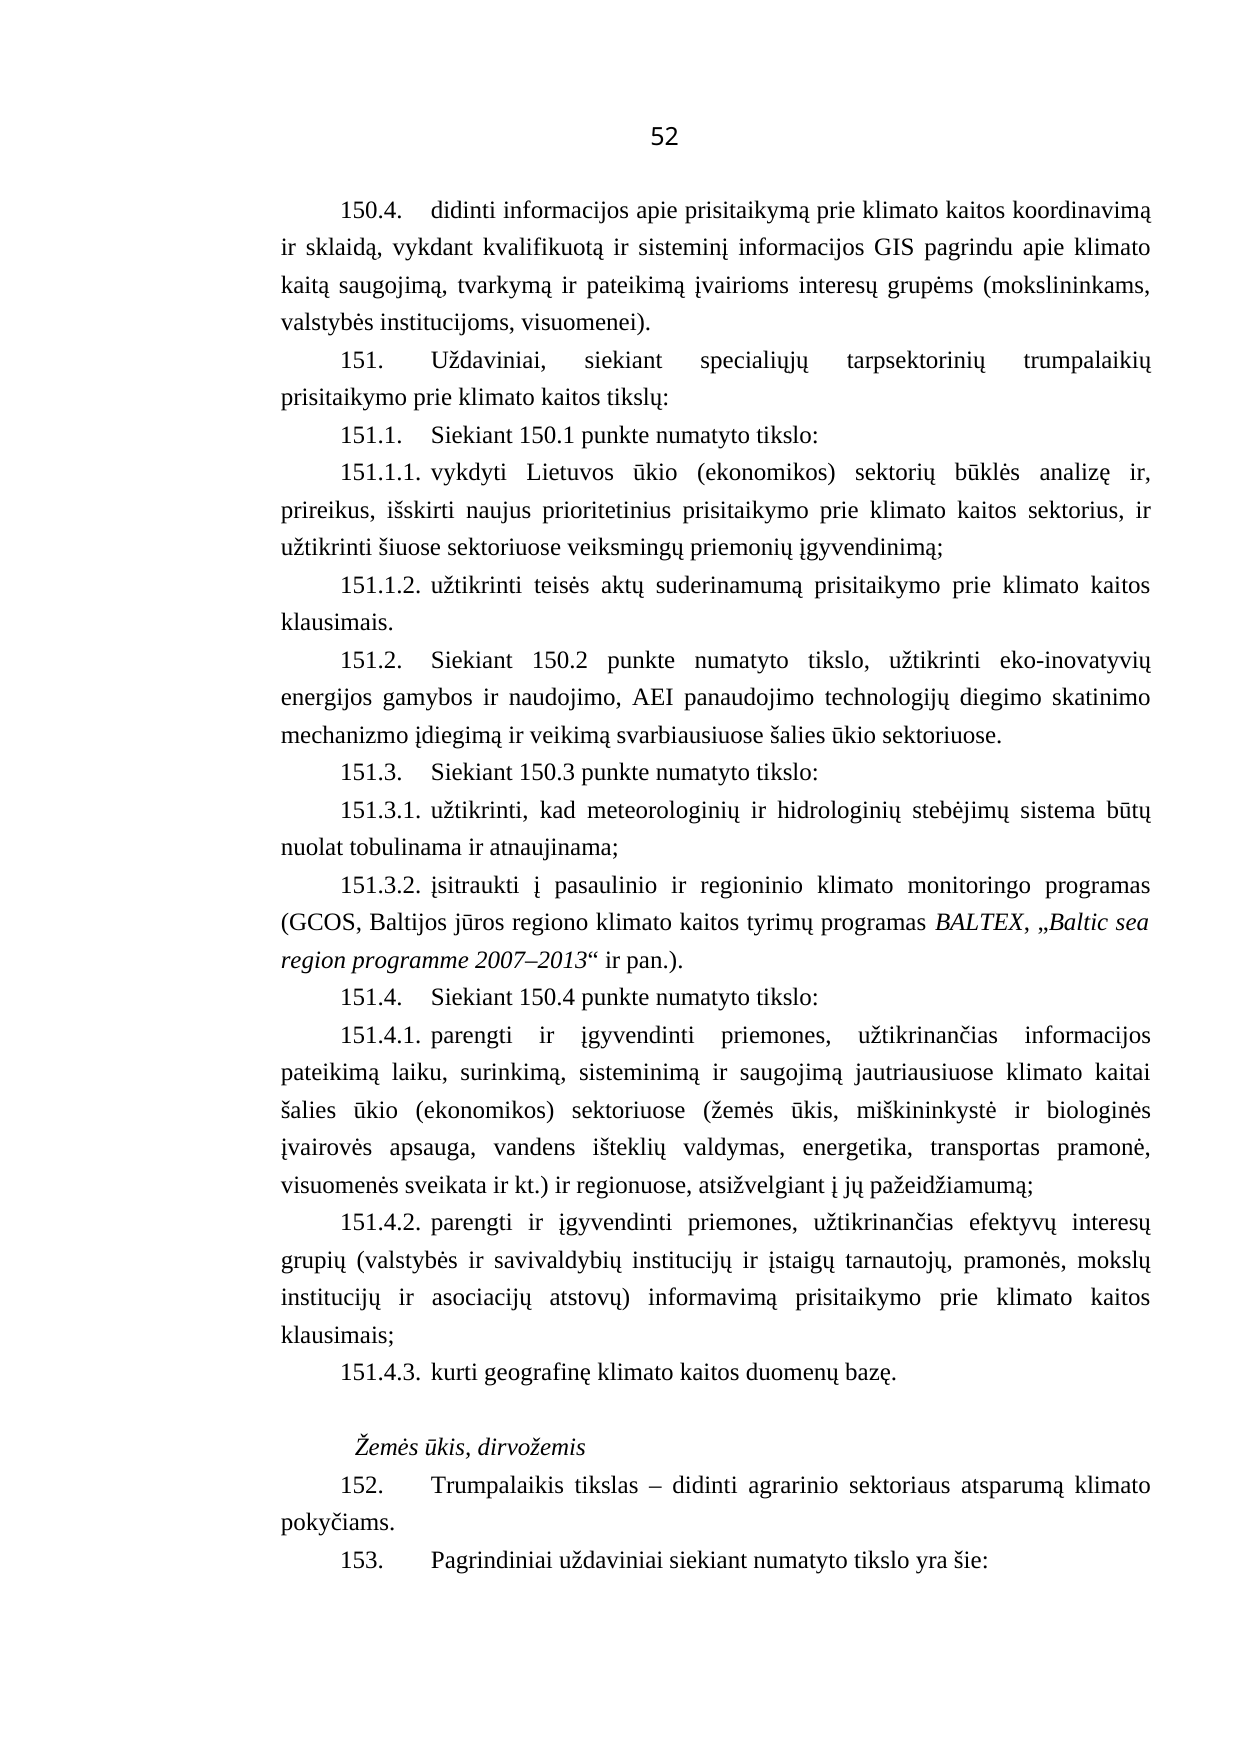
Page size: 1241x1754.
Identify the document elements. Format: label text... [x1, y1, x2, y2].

text 151.4. Siekiant 150.4 punkte numatyto tikslo: [281, 974, 1152, 1011]
text 151.4.2. parengti ir įgyvendinti priemones, užtikrinančias efektyvų interesų grupių (valstybės ir savivaldybių institucijų ir įstaigų tarnautojų, pramonės, mokslų institucijų ir asociacijų atstovų) informavimą prisitaikymo prie klimato kaitos klausimais; [281, 1199, 1152, 1349]
text 150.4. didinti informacijos apie prisitaikymą prie klimato kaitos koordinavimą ir sklaidą, vykdant kvalifikuotą ir sisteminį informacijos GIS pagrindu apie klimato kaitą saugojimą, tvarkymą ir pateikimą įvairioms interesų grupėms (mokslininkams, valstybės institucijoms, visuomenei). [281, 186, 1152, 336]
text 151.3. Siekiant 150.3 punkte numatyto tikslo: [281, 749, 1152, 786]
text 151.3.1. užtikrinti, kad meteorologinių ir hidrologinių stebėjimų sistema būtų nuolat tobulinama ir atnaujinama; [281, 786, 1152, 861]
text 151.1. Siekiant 150.1 punkte numatyto tikslo: [281, 411, 1152, 449]
text 151.3.2. įsitraukti į pasaulinio ir regioninio klimato monitoringo programas (GCOS, Baltijos jūros regiono klimato kaitos tyrimų programas BALTEX, „Baltic sea region programme 2007–2013“ ir pan.). [281, 861, 1152, 974]
text 152. Trumpalaikis tikslas – didinti agrarinio sektoriaus atsparumą klimato pokyčiams. [281, 1461, 1152, 1536]
text 151.4.1. parengti ir įgyvendinti priemones, užtikrinančias informacijos pateikimą laiku, surinkimą, sisteminimą ir saugojimą jautriausiuose klimato kaitai šalies ūkio (ekonomikos) sektoriuose (žemės ūkis, miškininkystė ir biologinės įvairovės apsauga, vandens išteklių valdymas, energetika, transportas pramonė, visuomenės sveikata ir kt.) ir regionuose, atsižvelgiant į jų pažeidžiamumą; [281, 1011, 1152, 1199]
text Žemės ūkis, dirvožemis [281, 1424, 1152, 1461]
text 151. Uždaviniai, siekiant specialiųjų tarpsektorinių trumpalaikių prisitaikymo prie klimato kaitos tikslų: [281, 336, 1152, 411]
text 151.1.1. vykdyti Lietuvos ūkio (ekonomikos) sektorių būklės analizę ir, prireikus, išskirti naujus prioritetinius prisitaikymo prie klimato kaitos sektorius, ir užtikrinti šiuose sektoriuose veiksmingų priemonių įgyvendinimą; [281, 449, 1152, 561]
text 151.1.2. užtikrinti teisės aktų suderinamumą prisitaikymo prie klimato kaitos klausimais. [281, 561, 1152, 636]
text 151.2. Siekiant 150.2 punkte numatyto tikslo, užtikrinti eko-inovatyvių energijos gamybos ir naudojimo, AEI panaudojimo technologijų diegimo skatinimo mechanizmo įdiegimą ir veikimą svarbiausiuose šalies ūkio sektoriuose. [281, 636, 1152, 749]
text 151.4.3. kurti geografinę klimato kaitos duomenų bazę. [281, 1349, 1152, 1386]
text 153. Pagrindiniai uždaviniai siekiant numatyto tikslo yra šie: [281, 1536, 1152, 1574]
